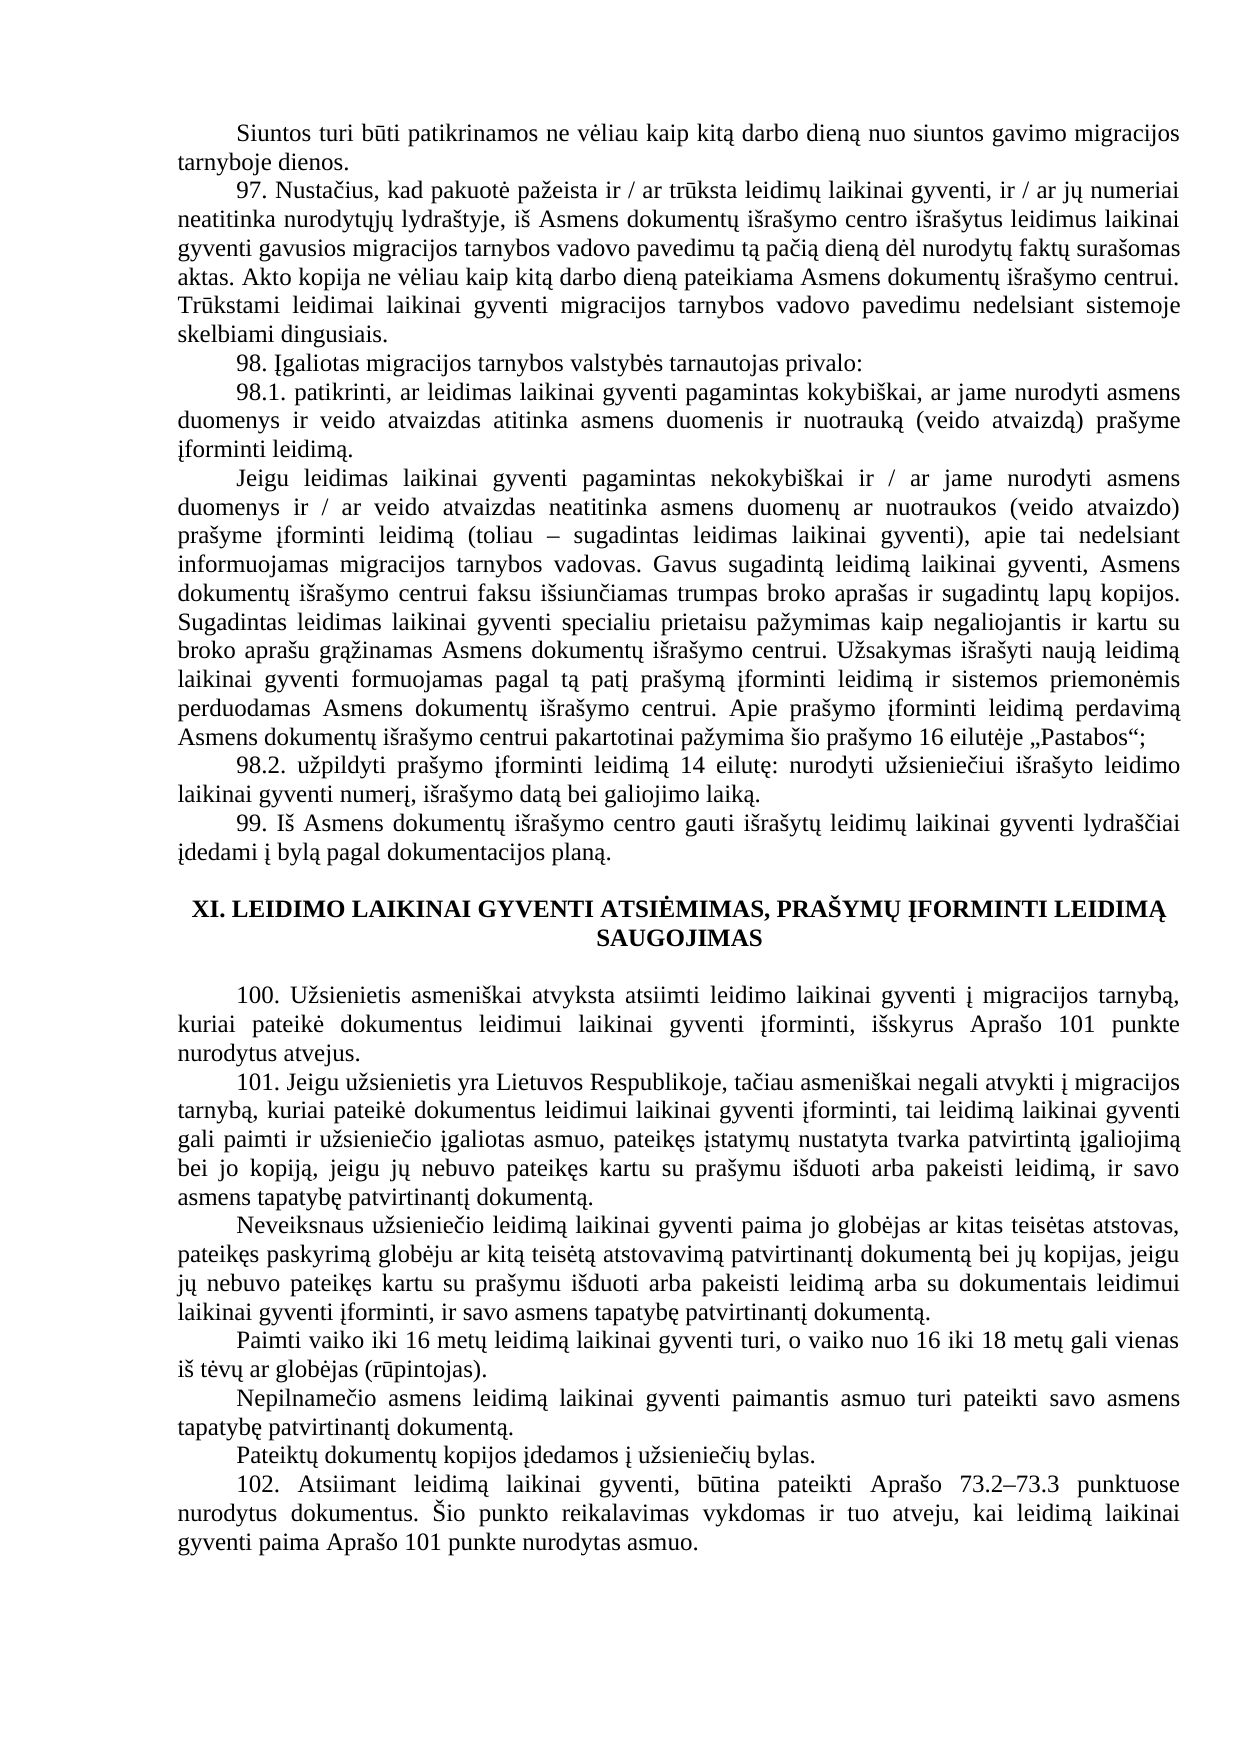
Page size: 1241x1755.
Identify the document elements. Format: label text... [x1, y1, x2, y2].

text 98.1. patikrinti, ar leidimas laikinai gyventi pagamintas kokybiškai, ar jame nurodyti asmens duomenys ir veido atvaizdas atitinka asmens duomenis ir nuotrauką (veido atvaizdą) prašyme įforminti leidimą. [177, 377, 1181, 463]
text Pateiktų dokumentų kopijos įdedamos į užsieniečių bylas. [177, 1441, 1181, 1469]
text Jeigu leidimas laikinai gyventi pagamintas nekokybiškai ir / ar jame nurodyti asmens duomenys ir / ar veido atvaizdas neatitinka asmens duomenų ar nuotraukos (veido atvaizdo) prašyme įforminti leidimą (toliau – sugadintas leidimas laikinai gyventi), apie tai nedelsiant informuojamas migracijos tarnybos vadovas. Gavus sugadintą leidimą laikinai gyventi, Asmens dokumentų išrašymo centrui faksu išsiunčiamas trumpas broko aprašas ir sugadintų lapų kopijos. Sugadintas leidimas laikinai gyventi specialiu prietaisu pažymimas kaip negaliojantis ir kartu su broko aprašu grąžinamas Asmens dokumentų išrašymo centrui. Užsakymas išrašyti naują leidimą laikinai gyventi formuojamas pagal tą patį prašymą įforminti leidimą ir sistemos priemonėmis perduodamas Asmens dokumentų išrašymo centrui. Apie prašymo įforminti leidimą perdavimą Asmens dokumentų išrašymo centrui pakartotinai pažymima šio prašymo 16 eilutėje „Pastabos“; [177, 463, 1181, 751]
text Paimti vaiko iki 16 metų leidimą laikinai gyventi turi, o vaiko nuo 16 iki 18 metų gali vienas iš tėvų ar globėjas (rūpintojas). [177, 1326, 1181, 1383]
text Siuntos turi būti patikrinamos ne vėliau kaip kitą darbo dieną nuo siuntos gavimo migracijos tarnyboje dienos. [177, 118, 1181, 176]
text 97. Nustačius, kad pakuotė pažeista ir / ar trūksta leidimų laikinai gyventi, ir / ar jų numeriai neatitinka nurodytųjų lydraštyje, iš Asmens dokumentų išrašymo centro išrašytus leidimus laikinai gyventi gavusios migracijos tarnybos vadovo pavedimu tą pačią dieną dėl nurodytų faktų surašomas aktas. Akto kopija ne vėliau kaip kitą darbo dieną pateikiama Asmens dokumentų išrašymo centrui. Trūkstami leidimai laikinai gyventi migracijos tarnybos vadovo pavedimu nedelsiant sistemoje skelbiami dingusiais. [177, 176, 1181, 348]
text 102. Atsiimant leidimą laikinai gyventi, būtina pateikti Aprašo 73.2–73.3 punktuose nurodytus dokumentus. Šio punkto reikalavimas vykdomas ir tuo atveju, kai leidimą laikinai gyventi paima Aprašo 101 punkte nurodytas asmuo. [177, 1469, 1181, 1556]
text 98. Įgaliotas migracijos tarnybos valstybės tarnautojas privalo: [177, 348, 1181, 377]
text Nepilnamečio asmens leidimą laikinai gyventi paimantis asmuo turi pateikti savo asmens tapatybę patvirtinantį dokumentą. [177, 1383, 1181, 1441]
text 100. Užsienietis asmeniškai atvyksta atsiimti leidimo laikinai gyventi į migracijos tarnybą, kuriai pateikė dokumentus leidimui laikinai gyventi įforminti, išskyrus Aprašo 101 punkte nurodytus atvejus. [177, 981, 1181, 1067]
text 98.2. užpildyti prašymo įforminti leidimą 14 eilutę: nurodyti užsieniečiui išrašyto leidimo laikinai gyventi numerį, išrašymo datą bei galiojimo laiką. [177, 751, 1181, 808]
text Neveiksnaus užsieniečio leidimą laikinai gyventi paima jo globėjas ar kitas teisėtas atstovas, pateikęs paskyrimą globėju ar kitą teisėtą atstovavimą patvirtinantį dokumentą bei jų kopijas, jeigu jų nebuvo pateikęs kartu su prašymu išduoti arba pakeisti leidimą arba su dokumentais leidimui laikinai gyventi įforminti, ir savo asmens tapatybę patvirtinantį dokumentą. [177, 1211, 1181, 1326]
text 101. Jeigu užsienietis yra Lietuvos Respublikoje, tačiau asmeniškai negali atvykti į migracijos tarnybą, kuriai pateikė dokumentus leidimui laikinai gyventi įforminti, tai leidimą laikinai gyventi gali paimti ir užsieniečio įgaliotas asmuo, pateikęs įstatymų nustatyta tvarka patvirtintą įgaliojimą bei jo kopiją, jeigu jų nebuvo pateikęs kartu su prašymu išduoti arba pakeisti leidimą, ir savo asmens tapatybę patvirtinantį dokumentą. [177, 1067, 1181, 1211]
text 99. Iš Asmens dokumentų išrašymo centro gauti išrašytų leidimų laikinai gyventi lydraščiai įdedami į bylą pagal dokumentacijos planą. [177, 808, 1181, 866]
text XI. LEIDIMO LAIKINAI GYVENTI ATSIĖMIMAS, PRAŠYMŲ ĮFORMINTI LEIDIMĄ SAUGOJIMAS [177, 894, 1181, 952]
